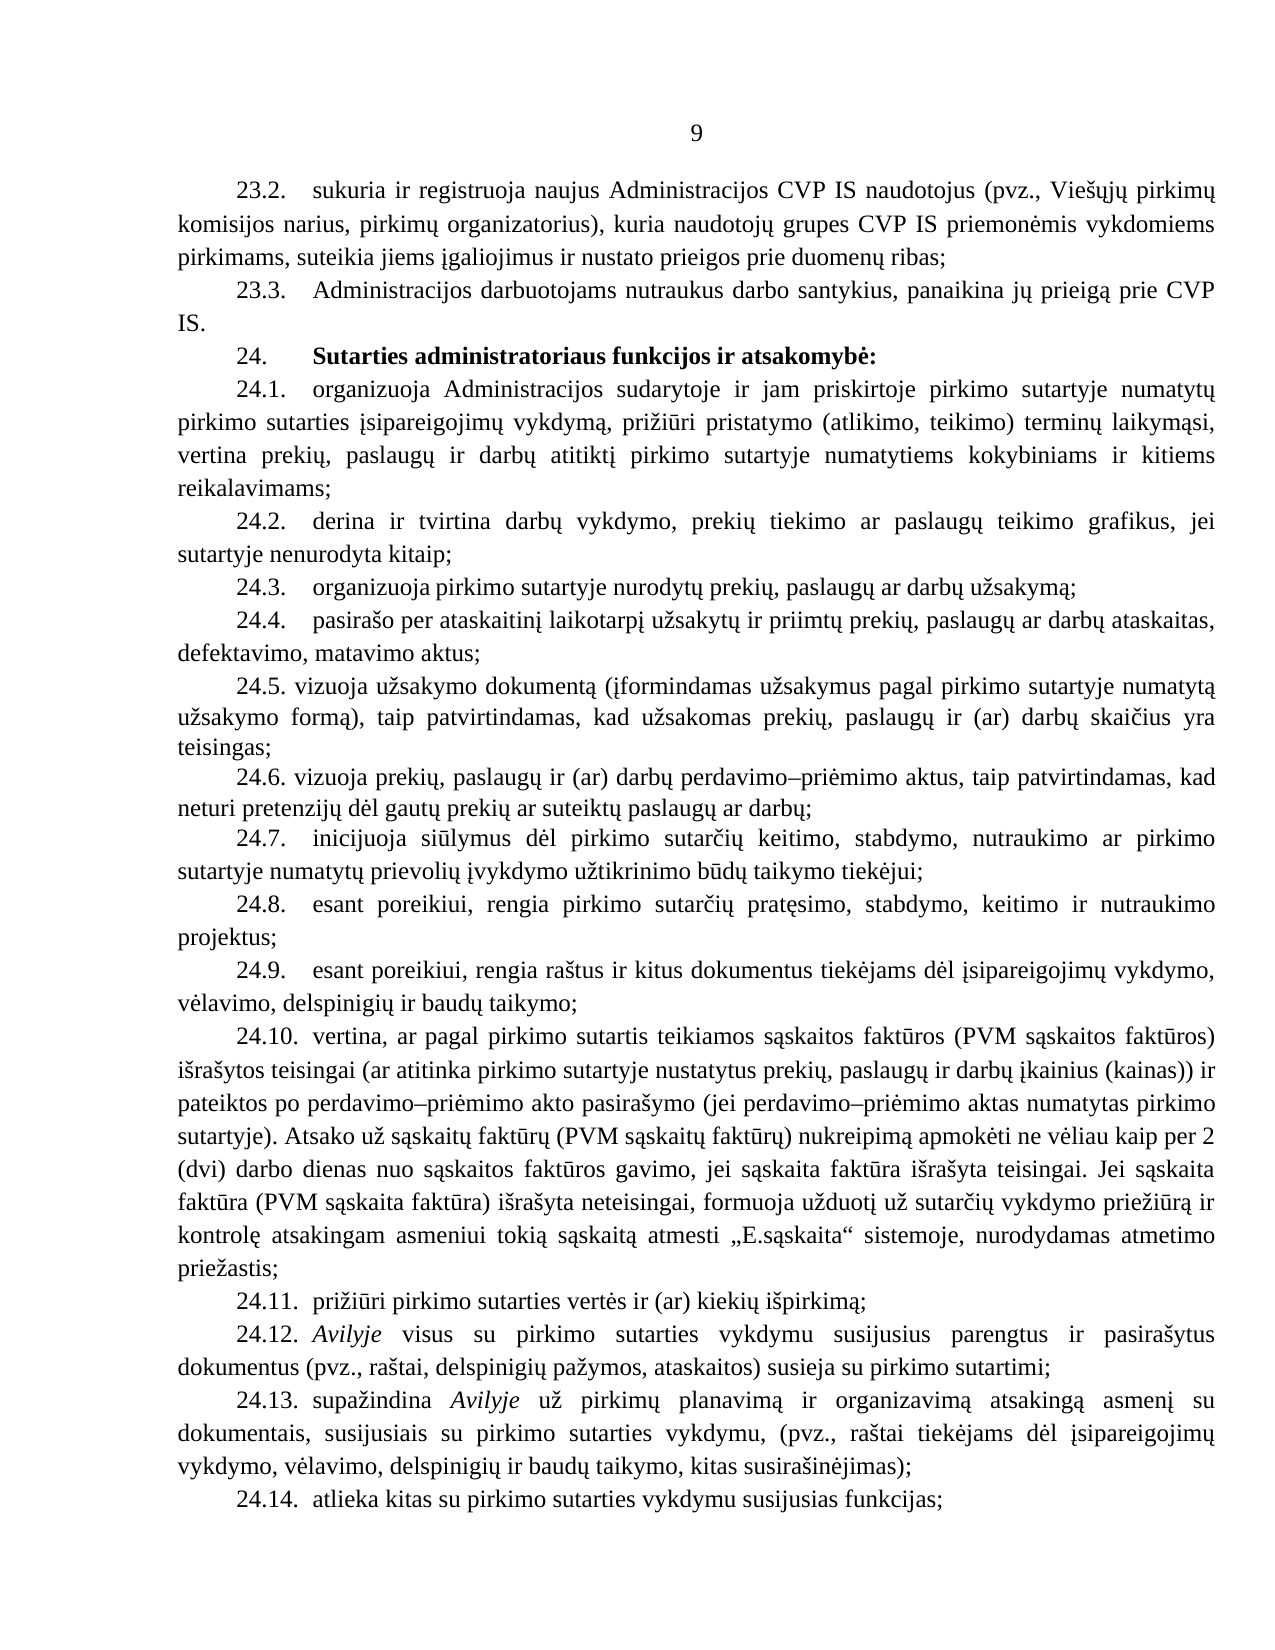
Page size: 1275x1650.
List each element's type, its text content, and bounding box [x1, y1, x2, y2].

text 23.3. Administracijos darbuotojams nutraukus darbo santykius, panaikina jų prieigą prie CVP IS. [177, 275, 1216, 336]
text 24.3. organizuoja pirkimo sutartyje nurodytų prekių, paslaugų ar darbų užsakymą; [177, 572, 1216, 601]
text 24.12. Avilyje visus su pirkimo sutarties vykdymu susijusius parengtus ir pasirašytus dokumentus (pvz., raštai, delspinigių pažymos, ataskaitos) susieja su pirkimo sutartimi; [177, 1319, 1216, 1381]
text 24.13. supažindina Avilyje už pirkimų planavimą ir organizavimą atsakingą asmenį su dokumentais, susijusiais su pirkimo sutarties vykdymu, (pvz., raštai tiekėjams dėl įsipareigojimų vykdymo, vėlavimo, delspinigių ir baudų taikymo, kitas susirašinėjimas); [177, 1385, 1216, 1480]
text 24.1. organizuoja Administracijos sudarytoje ir jam priskirtoje pirkimo sutartyje numatytų pirkimo sutarties įsipareigojimų vykdymą, prižiūri pristatymo (atlikimo, teikimo) terminų laikymąsi, vertina prekių, paslaugų ir darbų atitiktį pirkimo sutartyje numatytiems kokybiniams ir kitiems reikalavimams; [177, 374, 1216, 502]
text 24.11. prižiūri pirkimo sutarties vertės ir (ar) kiekių išpirkimą; [177, 1286, 1216, 1315]
text 24.9. esant poreikiui, rengia raštus ir kitus dokumentus tiekėjams dėl įsipareigojimų vykdymo, vėlavimo, delspinigių ir baudų taikymo; [177, 955, 1216, 1017]
text 24.2. derina ir tvirtina darbų vykdymo, prekių tiekimo ar paslaugų teikimo grafikus, jei sutartyje nenurodyta kitaip; [177, 506, 1216, 568]
text 24.10. vertina, ar pagal pirkimo sutartis teikiamos sąskaitos faktūros (PVM sąskaitos faktūros) išrašytos teisingai (ar atitinka pirkimo sutartyje nustatytus prekių, paslaugų ir darbų įkainius (kainas)) ir pateiktos po perdavimo–priėmimo akto pasirašymo (jei perdavimo–priėmimo aktas numatytas pirkimo sutartyje). Atsako už sąskaitų faktūrų (PVM sąskaitų faktūrų) nukreipimą apmokėti ne vėliau kaip per 2 (dvi) darbo dienas nuo sąskaitos faktūros gavimo, jei sąskaita faktūra išrašyta teisingai. Jei sąskaita faktūra (PVM sąskaita faktūra) išrašyta neteisingai, formuoja užduotį už sutarčių vykdymo priežiūrą ir kontrolę atsakingam asmeniui tokią sąskaitą atmesti „E.sąskaita“ sistemoje, nurodydamas atmetimo priežastis; [177, 1021, 1216, 1282]
text 24.14. atlieka kitas su pirkimo sutarties vykdymu susijusias funkcijas; [177, 1484, 1216, 1513]
text 24. Sutarties administratoriaus funkcijos ir atsakomybė: [177, 341, 1216, 369]
text 24.7. inicijuoja siūlymus dėl pirkimo sutarčių keitimo, stabdymo, nutraukimo ar pirkimo sutartyje numatytų prievolių įvykdymo užtikrinimo būdų taikymo tiekėjui; [177, 823, 1216, 885]
text 24.8. esant poreikiui, rengia pirkimo sutarčių pratęsimo, stabdymo, keitimo ir nutraukimo projektus; [177, 889, 1216, 951]
text 23.2. sukuria ir registruoja naujus Administracijos CVP IS naudotojus (pvz., Viešųjų pirkimų komisijos narius, pirkimų organizatorius), kuria naudotojų grupes CVP IS priemonėmis vykdomiems pirkimams, suteikia jiems įgaliojimus ir nustato prieigos prie duomenų ribas; [177, 176, 1216, 270]
text 24.6. vizuoja prekių, paslaugų ir (ar) darbų perdavimo–priėmimo aktus, taip patvirtindamas, kad neturi pretenzijų dėl gautų prekių ar suteiktų paslaugų ar darbų; [177, 762, 1216, 822]
text 24.4. pasirašo per ataskaitinį laikotarpį užsakytų ir priimtų prekių, paslaugų ar darbų ataskaitas, defektavimo, matavimo aktus; [177, 605, 1216, 667]
text 24.5. vizuoja užsakymo dokumentą (įformindamas užsakymus pagal pirkimo sutartyje numatytą užsakymo formą), taip patvirtindamas, kad užsakomas prekių, paslaugų ir (ar) darbų skaičius yra teisingas; [177, 671, 1216, 761]
